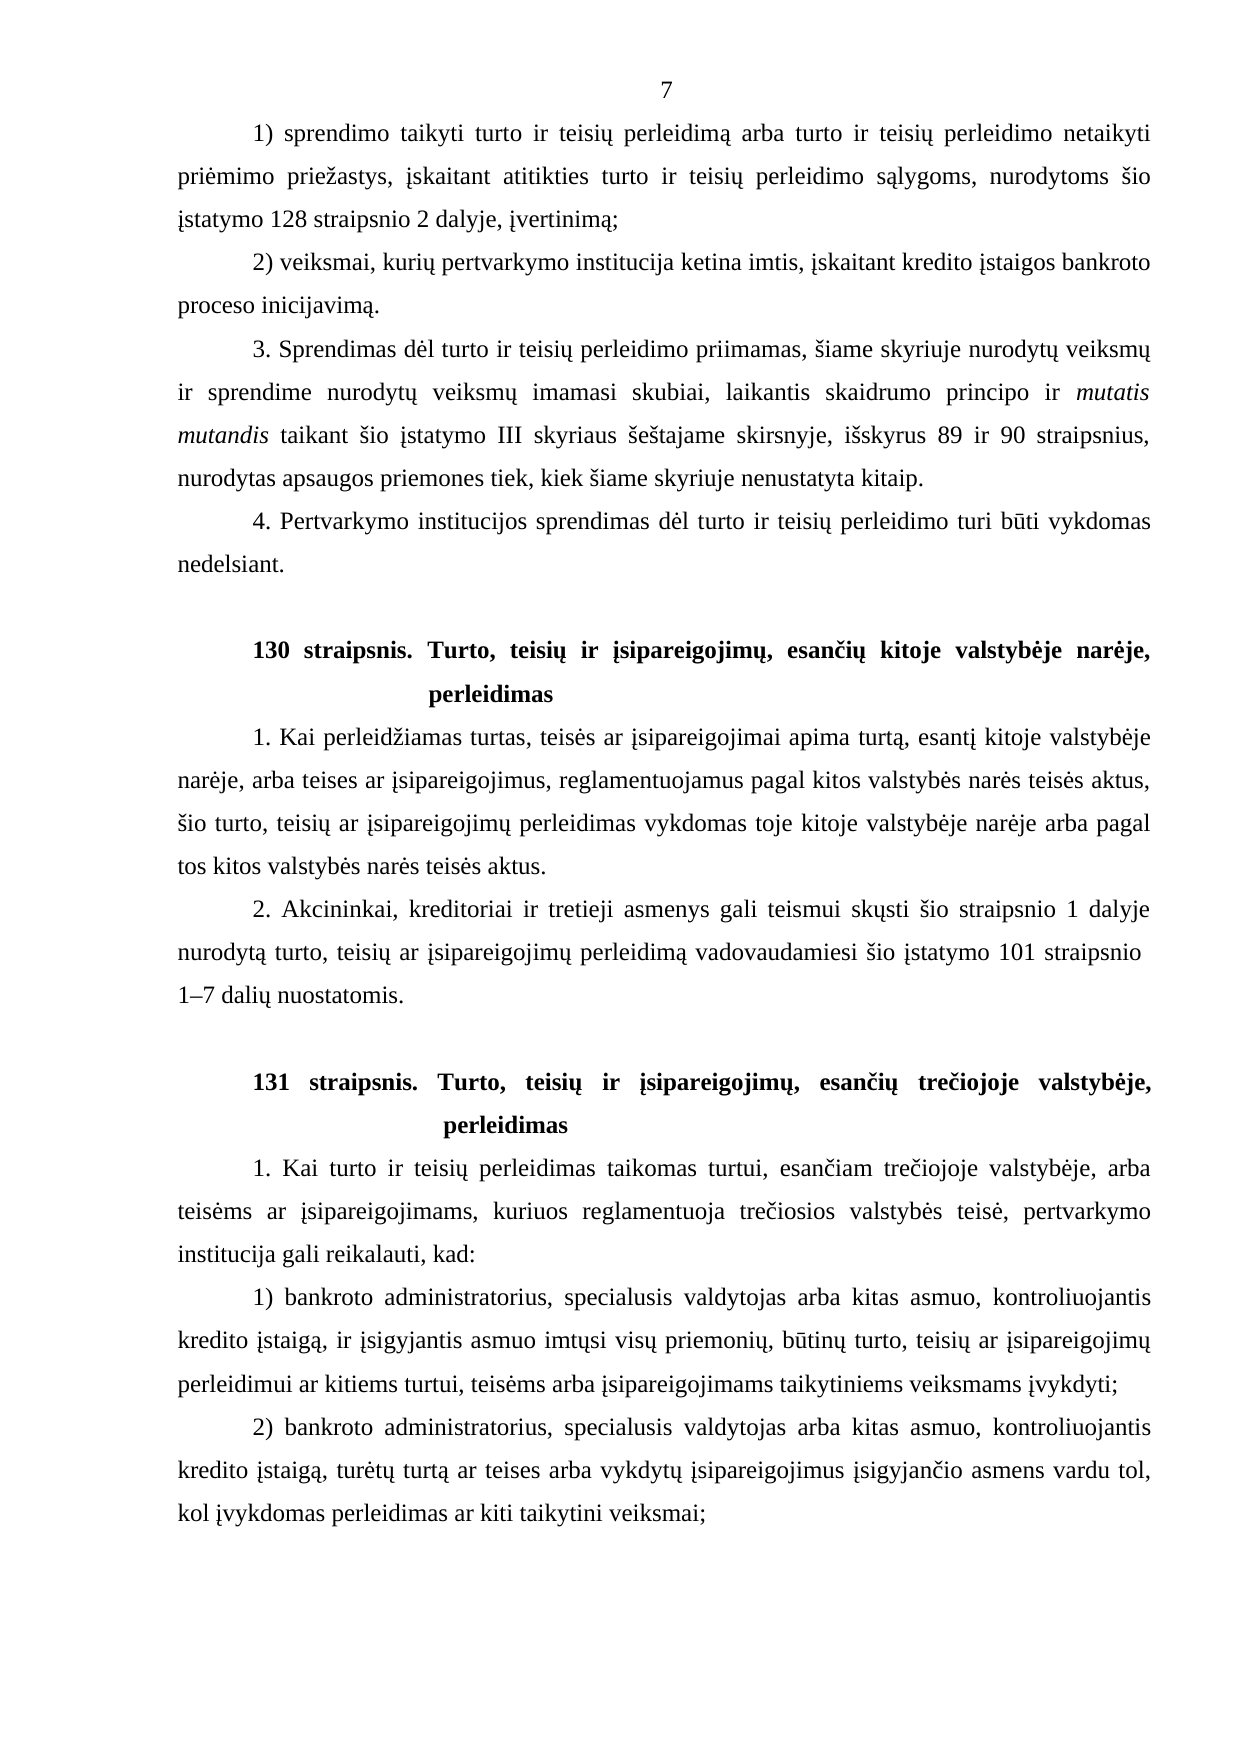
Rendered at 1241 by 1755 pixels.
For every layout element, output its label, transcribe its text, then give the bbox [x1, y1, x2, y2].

text 2) veiksmai, kurių pertvarkymo institucija ketina imtis, įskaitant kredito įstaigos bankroto proceso inicijavimą. [177, 247, 1152, 319]
text 2) bankroto administratorius, specialusis valdytojas arba kitas asmuo, kontroliuojantis kredito įstaigą, turėtų turtą ar teises arba vykdytų įsipareigojimus įsigyjančio asmens vardu tol, kol įvykdomas perleidimas ar kiti taikytini veiksmai; [177, 1412, 1152, 1527]
text 3. Sprendimas dėl turto ir teisių perleidimo priimamas, šiame skyriuje nurodytų veiksmų ir sprendime nurodytų veiksmų imamasi skubiai, laikantis skaidrumo principo ir mutatis mutandis taikant šio įstatymo III skyriaus šeštajame skirsnyje, išskyrus 89 ir 90 straipsnius, nurodytas apsaugos priemones tiek, kiek šiame skyriuje nenustatyta kitaip. [177, 334, 1152, 492]
text 1. Kai turto ir teisių perleidimas taikomas turtui, esančiam trečiojoje valstybėje, arba teisėms ar įsipareigojimams, kuriuos reglamentuoja trečiosios valstybės teisė, pertvarkymo institucija gali reikalauti, kad: [177, 1153, 1152, 1268]
text 1) sprendimo taikyti turto ir teisių perleidimą arba turto ir teisių perleidimo netaikyti priėmimo priežastys, įskaitant atitikties turto ir teisių perleidimo sąlygoms, nurodytoms šio įstatymo 128 straipsnio 2 dalyje, įvertinimą; [177, 118, 1152, 233]
text 4. Pertvarkymo institucijos sprendimas dėl turto ir teisių perleidimo turi būti vykdomas nedelsiant. [177, 506, 1152, 578]
text 1. Kai perleidžiamas turtas, teisės ar įsipareigojimai apima turtą, esantį kitoje valstybėje narėje, arba teises ar įsipareigojimus, reglamentuojamus pagal kitos valstybės narės teisės aktus, šio turto, teisių ar įsipareigojimų perleidimas vykdomas toje kitoje valstybėje narėje arba pagal tos kitos valstybės narės teisės aktus. [177, 722, 1152, 880]
text 131 straipsnis. Turto, teisių ir įsipareigojimų, esančių trečiojoje valstybėje, perleidimas [252, 1067, 1152, 1139]
text 1) bankroto administratorius, specialusis valdytojas arba kitas asmuo, kontroliuojantis kredito įstaigą, ir įsigyjantis asmuo imtųsi visų priemonių, būtinų turto, teisių ar įsipareigojimų perleidimui ar kitiems turtui, teisėms arba įsipareigojimams taikytiniems veiksmams įvykdyti; [177, 1282, 1152, 1397]
text 130 straipsnis. Turto, teisių ir įsipareigojimų, esančių kitoje valstybėje narėje, perleidimas [252, 636, 1152, 707]
text 2. Akcininkai, kreditoriai ir tretieji asmenys gali teismui skųsti šio straipsnio 1 dalyje nurodytą turto, teisių ar įsipareigojimų perleidimą vadovaudamiesi šio įstatymo 101 straipsnio 1–7 dalių nuostatomis. [177, 894, 1152, 1009]
